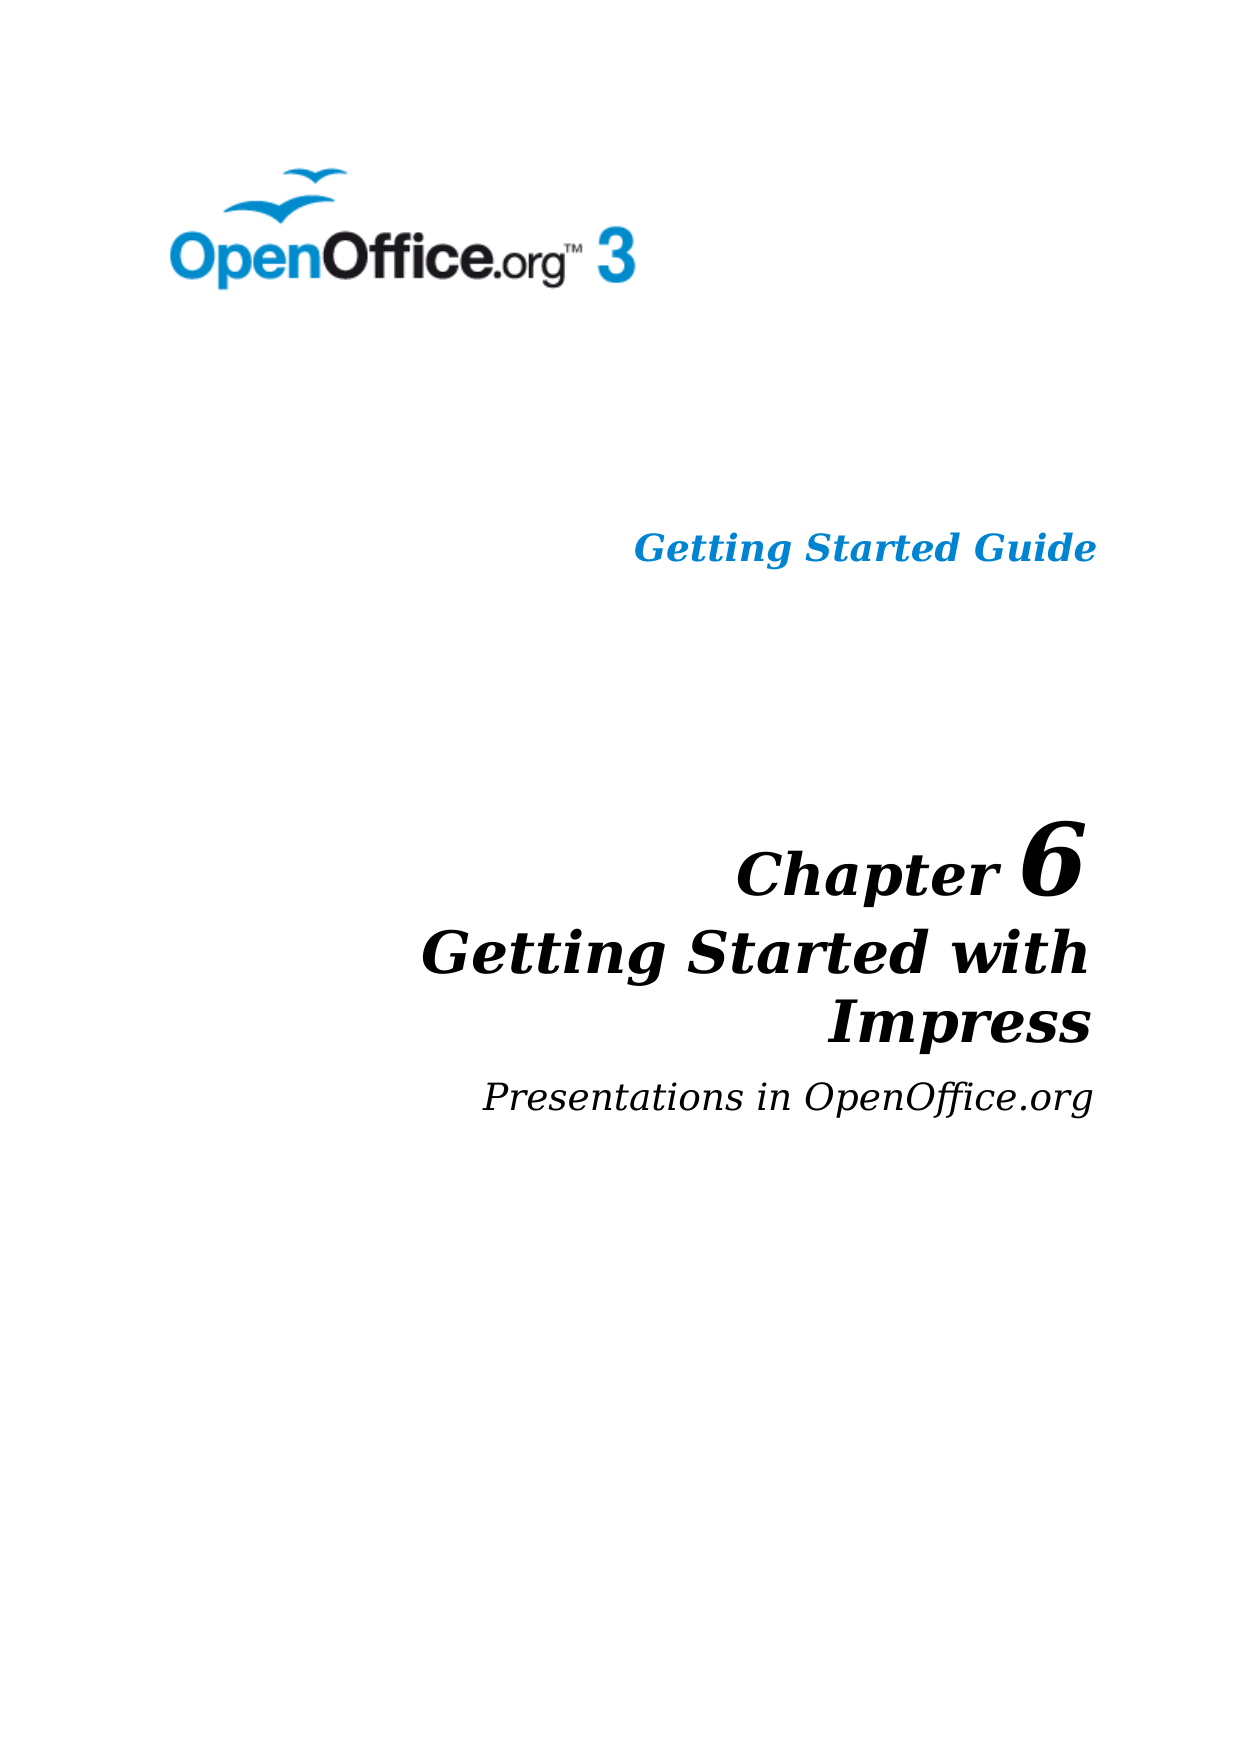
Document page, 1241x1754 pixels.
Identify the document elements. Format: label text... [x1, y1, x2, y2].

subtitle Chapter 6 Getting Started with Impress [188, 801, 1098, 1056]
text Getting Started Guide [188, 526, 1098, 570]
subtitle Presentations in OpenOffice.org [188, 1075, 1098, 1119]
picture [144, 140, 659, 316]
